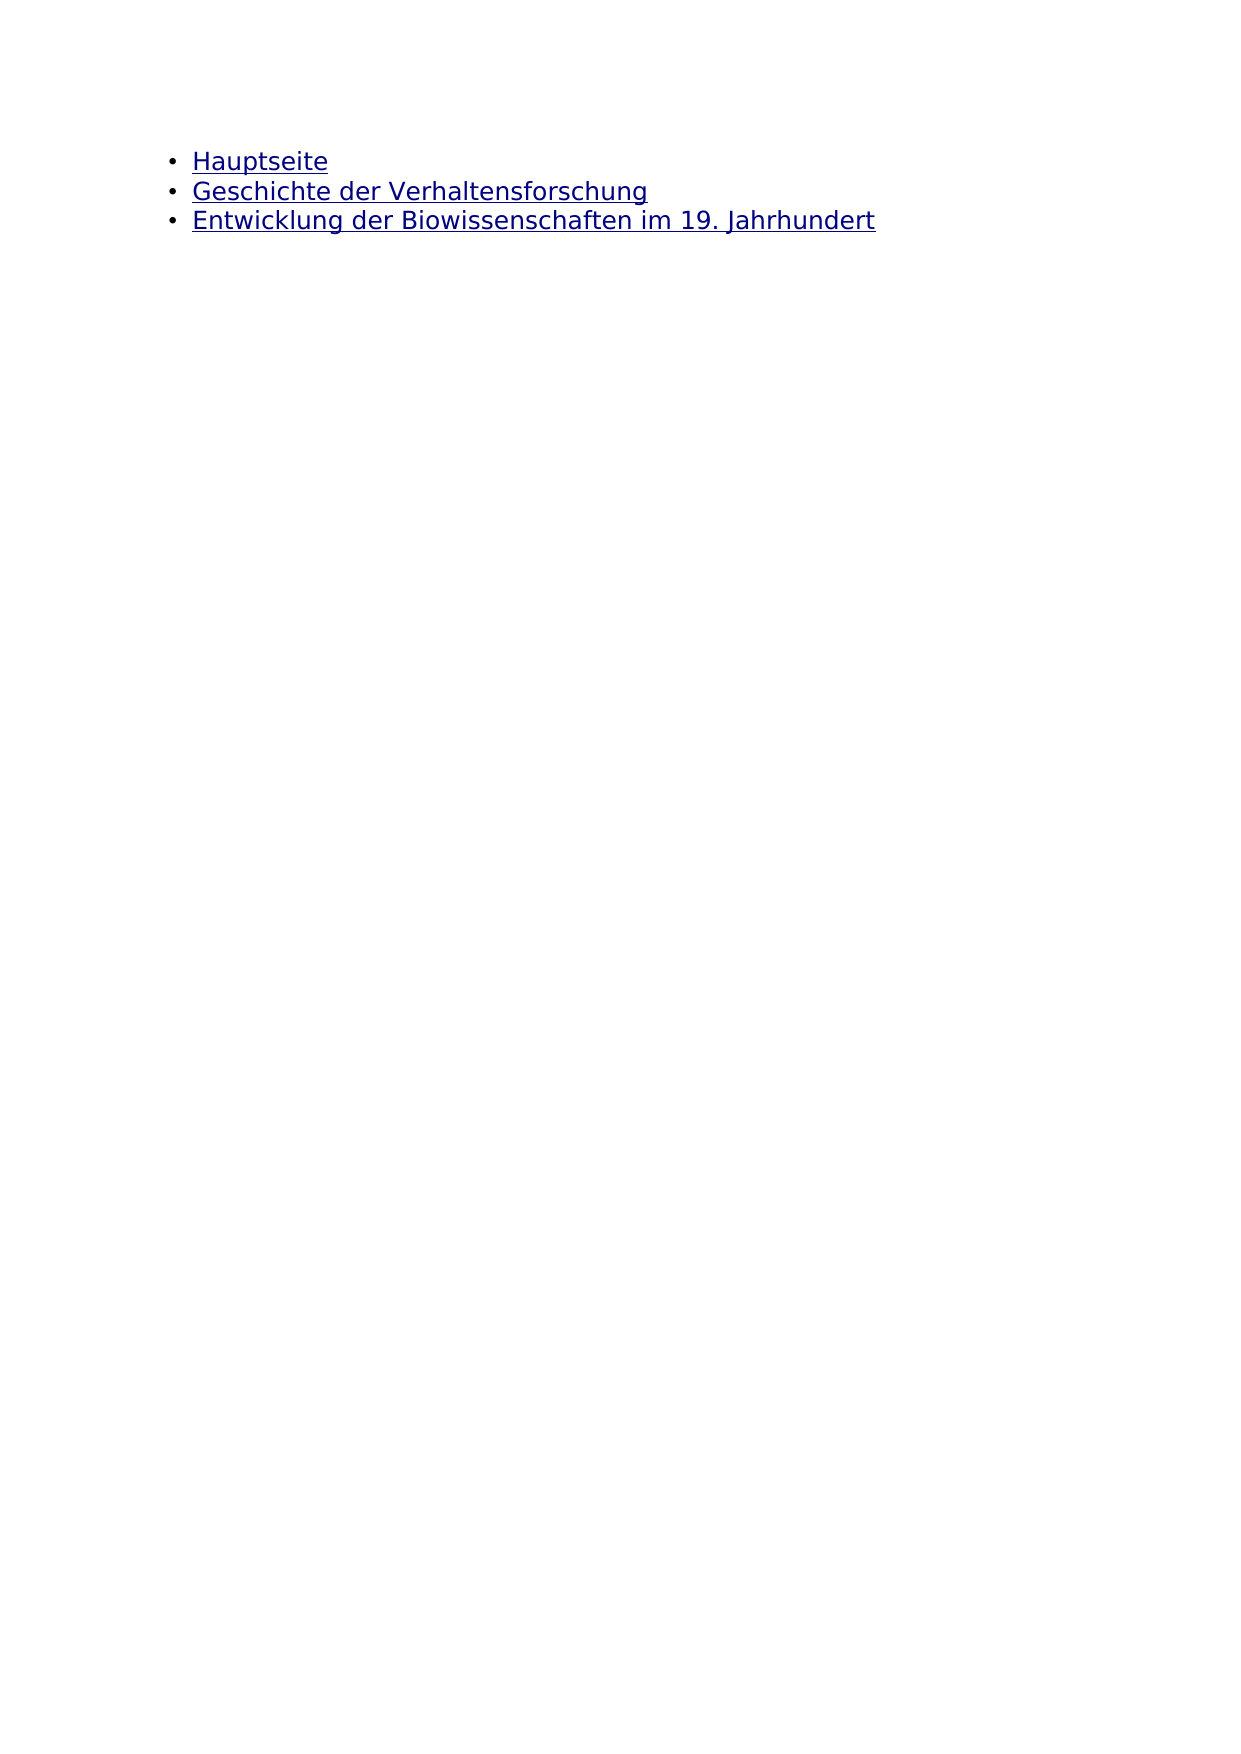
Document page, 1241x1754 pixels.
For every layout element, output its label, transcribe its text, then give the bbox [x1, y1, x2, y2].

list Hauptseite [177, 148, 1122, 177]
list Entwicklung der Biowissenschaften im 19. Jahrhundert [177, 206, 1122, 235]
list Geschichte der Verhaltensforschung [177, 177, 1122, 206]
